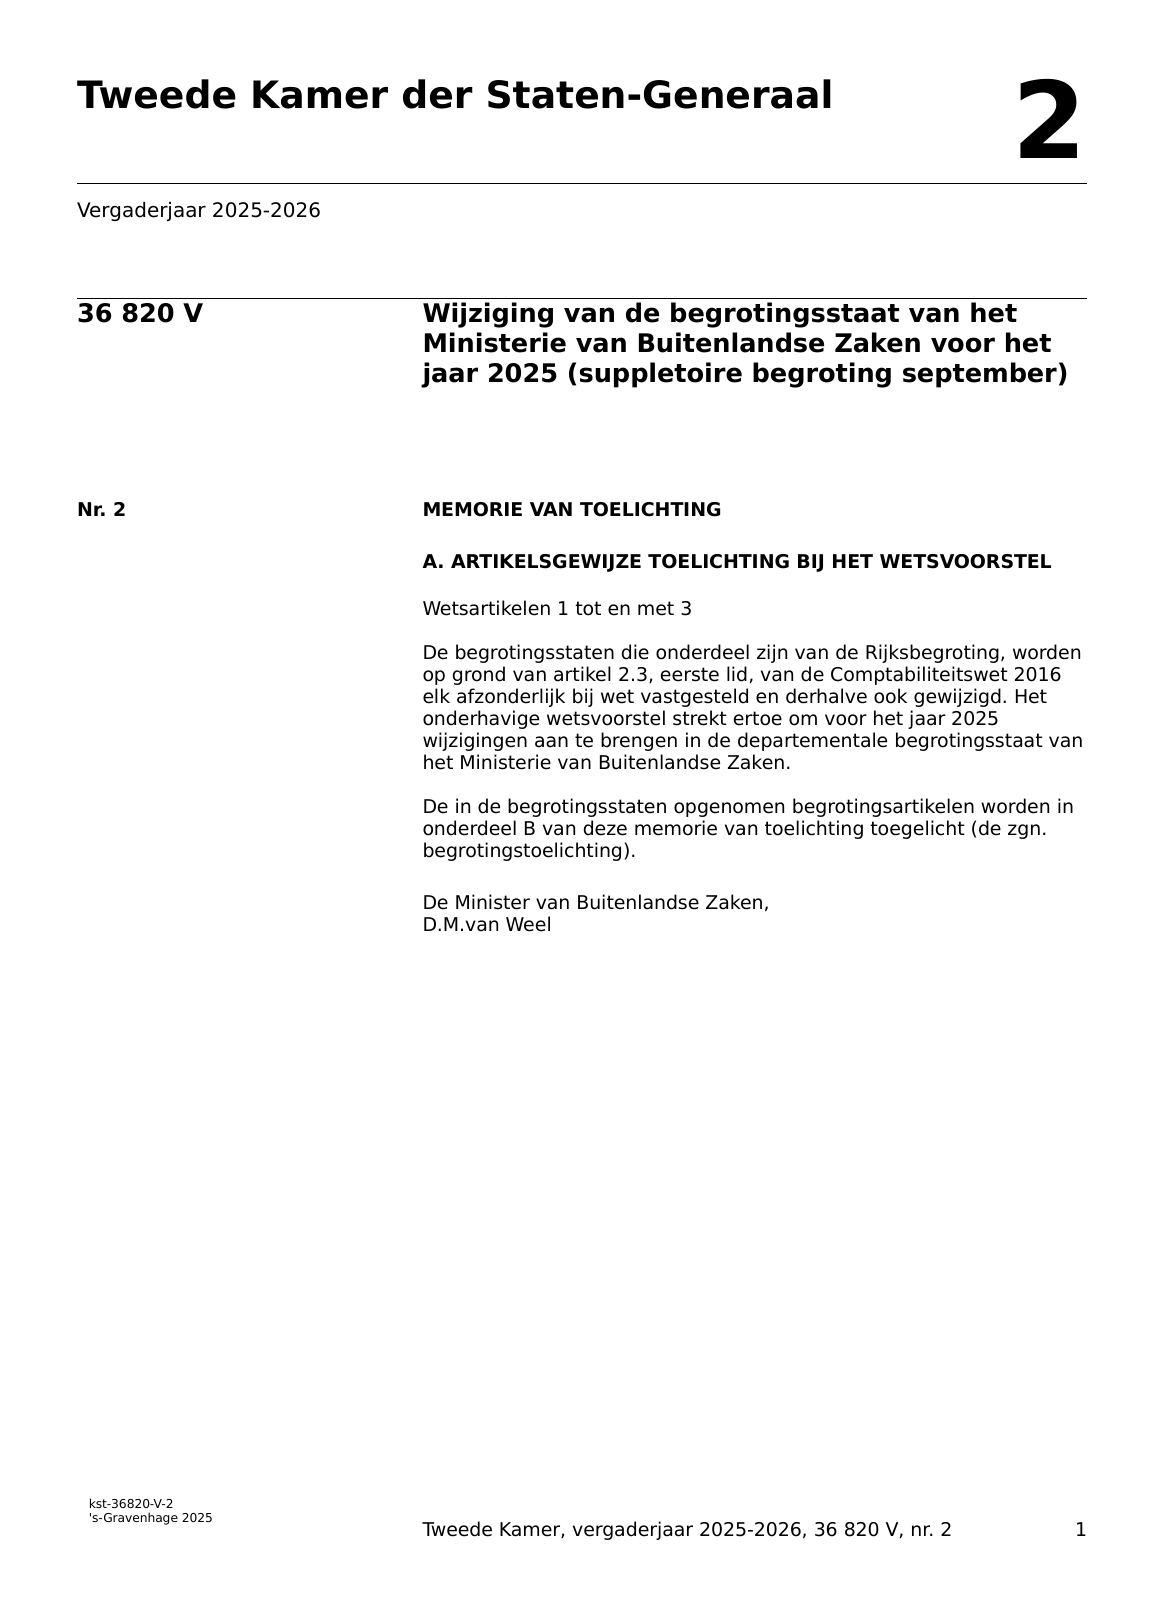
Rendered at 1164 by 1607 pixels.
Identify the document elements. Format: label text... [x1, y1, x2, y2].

table_header Tweede Kamer der Staten-Generaal [77, 59, 886, 183]
text 's-Gravenhage 2025 [88, 1511, 323, 1525]
text kst-36820-V-2 [88, 1497, 323, 1511]
subtitle 36 820 V Wijziging van de begrotingsstaat van het Ministerie van Buitenlandse Zaken voor het jaar 2025 (suppletoire begroting september) [77, 299, 1087, 388]
table_cell Vergaderjaar 2025-2026 [77, 184, 1087, 298]
subtitle A. ARTIKELSGEWIJZE TOELICHTING BIJ HET WETSVOORSTEL [422, 551, 1087, 573]
text De Minister van Buitenlandse Zaken, D.M.van Weel [422, 892, 1087, 936]
text Wetsartikelen 1 tot en met 3 [422, 598, 1087, 620]
text De in de begrotingsstaten opgenomen begrotingsartikelen worden in onderdeel B van deze memorie van toelichting toegelicht (de zgn. begrotingstoelichting). [422, 796, 1087, 862]
text De begrotingsstaten die onderdeel zijn van de Rijksbegroting, worden op grond van artikel 2.3, eerste lid, van de Comptabiliteitswet 2016 elk afzonderlijk bij wet vastgesteld en derhalve ook gewijzigd. Het onderhavige wetsvoorstel strekt ertoe om voor het jaar 2025 wijzigingen aan te brengen in de departementale begrotingsstaat van het Ministerie van Buitenlandse Zaken. [422, 642, 1087, 774]
subtitle Nr. 2 MEMORIE VAN TOELICHTING [77, 499, 1087, 521]
table_header 2 [886, 59, 1087, 183]
